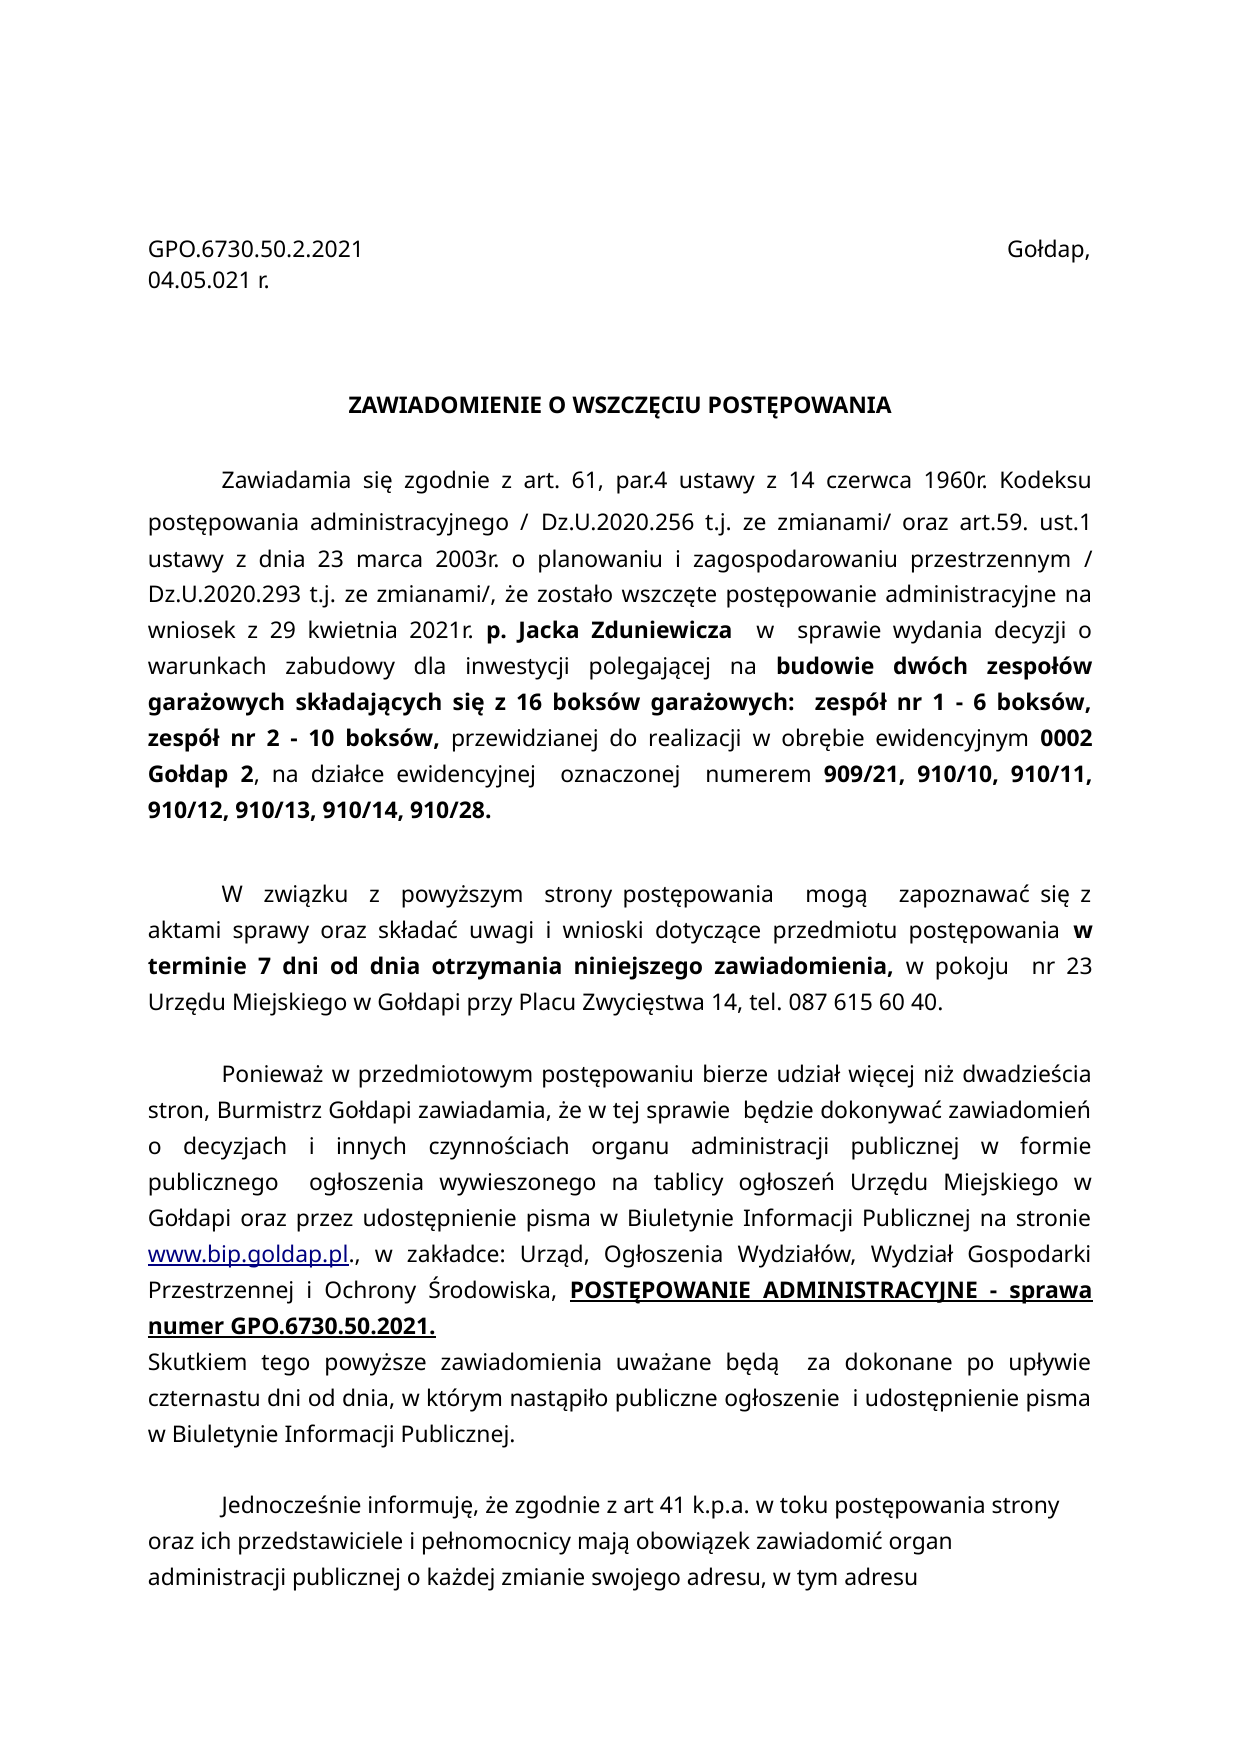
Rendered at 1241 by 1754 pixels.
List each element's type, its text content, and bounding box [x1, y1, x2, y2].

subtitle ZAWIADOMIENIE O WSZCZĘCIU POSTĘPOWANIA [148, 389, 1092, 420]
text Jednocześnie informuję, że zgodnie z art 41 k.p.a. w toku postępowania strony oraz ich przedstawiciele i pełnomocnicy mają obowiązek zawiadomić organ administracji publicznej o każdej zmianie swojego adresu, w tym adresu [148, 1489, 1092, 1592]
text W związku z powyższym strony postępowania mogą zapoznawać się z aktami sprawy oraz składać uwagi i wnioski dotyczące przedmiotu postępowania w terminie 7 dni od dnia otrzymania niniejszego zawiadomienia, w pokoju nr 23 Urzędu Miejskiego w Gołdapi przy Placu Zwycięstwa 14, tel. 087 615 60 40. [148, 878, 1092, 1017]
text Ponieważ w przedmiotowym postępowaniu bierze udział więcej niż dwadzieścia stron, Burmistrz Gołdapi zawiadamia, że w tej sprawie będzie dokonywać zawiadomień o decyzjach i innych czynnościach organu administracji publicznej w formie publicznego ogłoszenia wywieszonego na tablicy ogłoszeń Urzędu Miejskiego w Gołdapi oraz przez udostępnienie pisma w Biuletynie Informacji Publicznej na stronie www.bip.goldap.pl., w zakładce: Urząd, Ogłoszenia Wydziałów, Wydział Gospodarki Przestrzennej i Ochrony Środowiska, POSTĘPOWANIE ADMINISTRACYJNE - sprawa numer GPO.6730.50.2021. [148, 1058, 1092, 1341]
text Zawiadamia się zgodnie z art. 61, par.4 ustawy z 14 czerwca 1960r. Kodeksu postępowania administracyjnego / Dz.U.2020.256 t.j. ze zmianami/ oraz art.59. ust.1 ustawy z dnia 23 marca 2003r. o planowaniu i zagospodarowaniu przestrzennym / Dz.U.2020.293 t.j. ze zmianami/, że zostało wszczęte postępowanie administracyjne na wniosek z 29 kwietnia 2021r. p. Jacka Zduniewicza w sprawie wydania decyzji o warunkach zabudowy dla inwestycji polegającej na budowie dwóch zespołów garażowych składających się z 16 boksów garażowych: zespół nr 1 - 6 boksów, zespół nr 2 - 10 boksów, przewidzianej do realizacji w obrębie ewidencyjnym 0002 Gołdap 2, na działce ewidencyjnej oznaczonej numerem 909/21, 910/10, 910/11, 910/12, 910/13, 910/14, 910/28. [148, 464, 1092, 825]
text Skutkiem tego powyższe zawiadomienia uważane będą za dokonane po upływie czternastu dni od dnia, w którym nastąpiło publiczne ogłoszenie i udostępnienie pisma w Biuletynie Informacji Publicznej. [148, 1346, 1092, 1449]
subtitle GPO.6730.50.2.2021 Gołdap, 04.05.021 r. [148, 233, 1092, 295]
